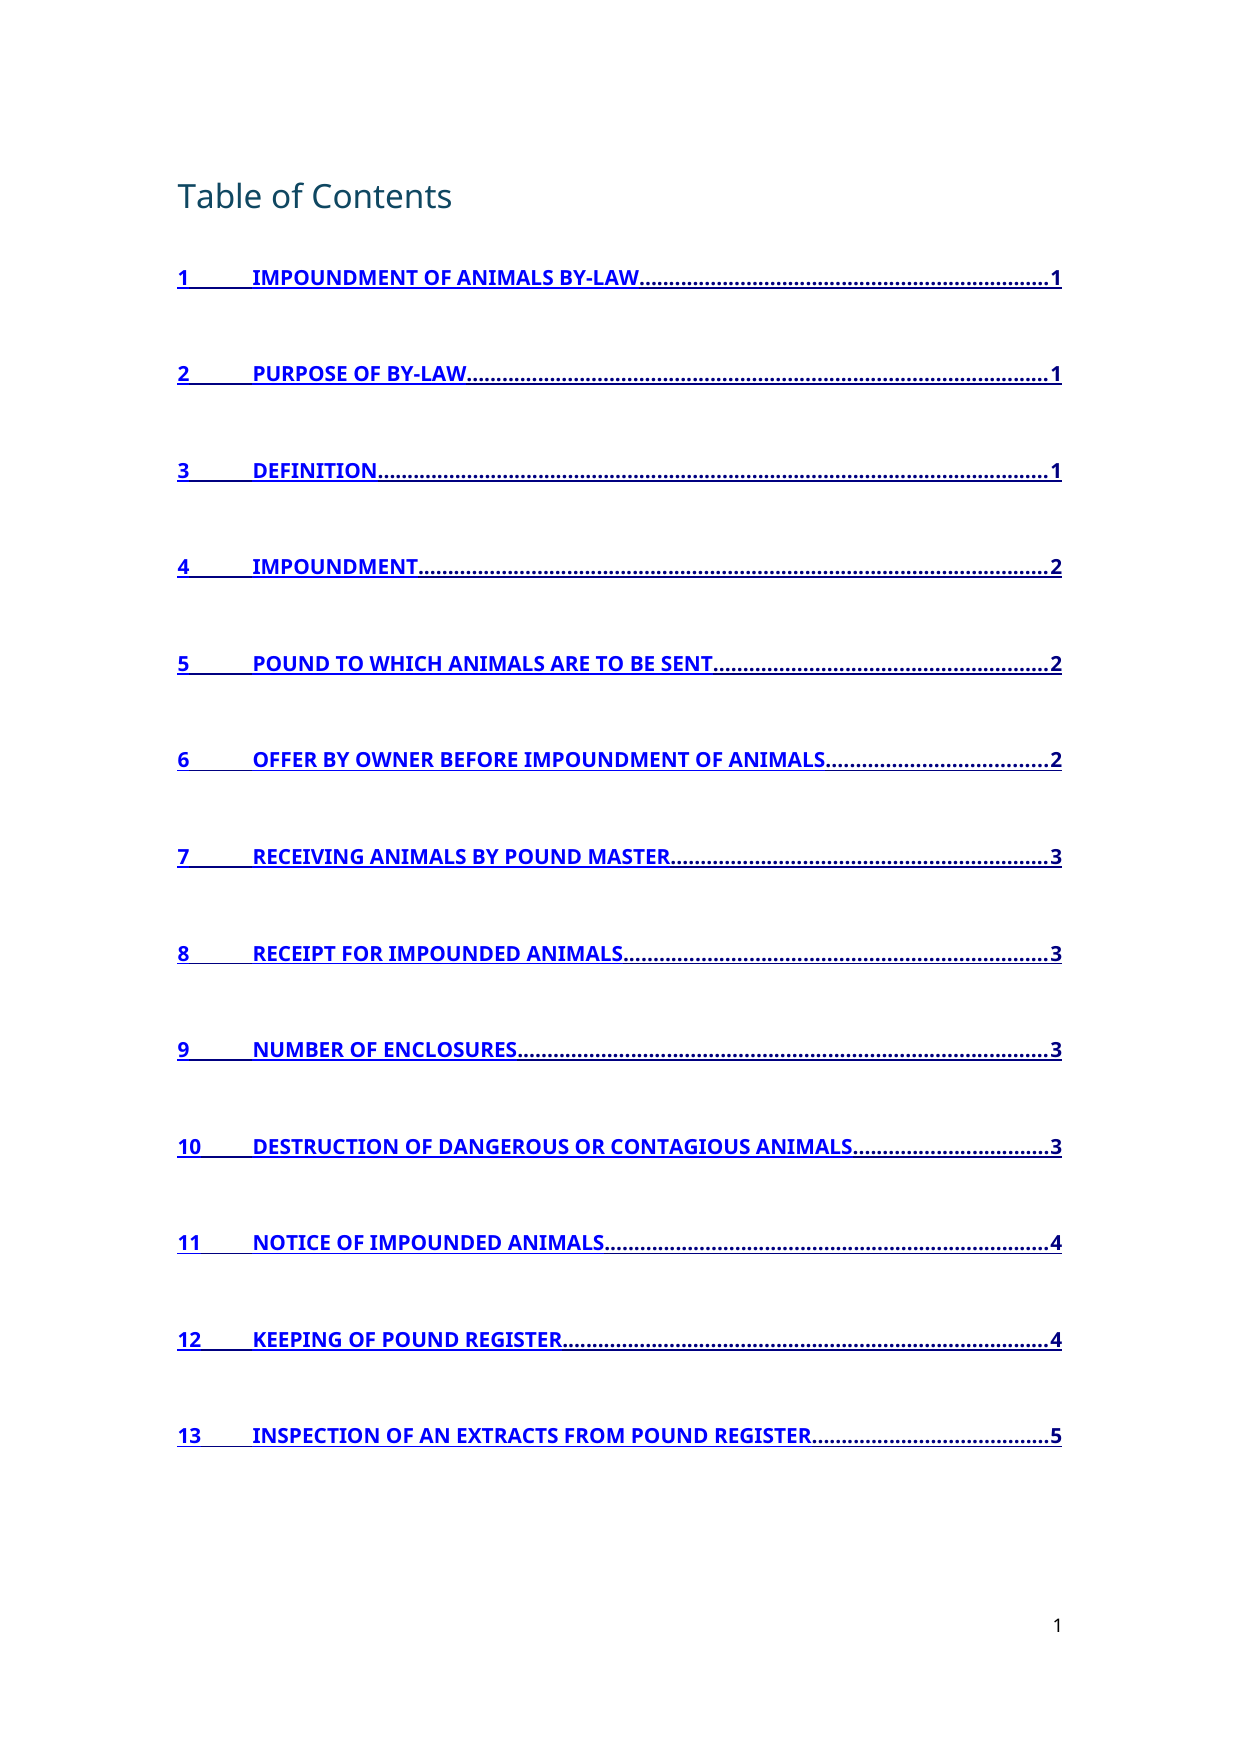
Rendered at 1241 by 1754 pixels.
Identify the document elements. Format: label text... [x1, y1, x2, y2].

text 1 IMPOUNDMENT OF ANIMALS BY-LAW 1 [177, 258, 1063, 292]
text 12 KEEPING OF POUND REGISTER 4 [177, 1321, 1063, 1354]
text 13 INSPECTION OF AN EXTRACTS FROM POUND REGISTER 5 [177, 1417, 1063, 1451]
subtitle Table of Contents [177, 173, 1063, 218]
text 8 RECEIPT FOR IMPOUNDED ANIMALS 3 [177, 934, 1063, 968]
text 7 RECEIVING ANIMALS BY POUND MASTER 3 [177, 838, 1063, 872]
text 6 OFFER BY OWNER BEFORE IMPOUNDMENT OF ANIMALS 2 [177, 741, 1063, 775]
text 11 NOTICE OF IMPOUNDED ANIMALS 4 [177, 1224, 1063, 1258]
text 2 PURPOSE OF BY-LAW 1 [177, 355, 1063, 389]
text 9 NUMBER OF ENCLOSURES 3 [177, 1031, 1063, 1065]
text 3 DEFINITION 1 [177, 451, 1063, 486]
text 4 IMPOUNDMENT 2 [177, 548, 1063, 582]
text 10 DESTRUCTION OF DANGEROUS OR CONTAGIOUS ANIMALS 3 [177, 1127, 1063, 1161]
text 5 POUND TO WHICH ANIMALS ARE TO BE SENT 2 [177, 644, 1063, 679]
